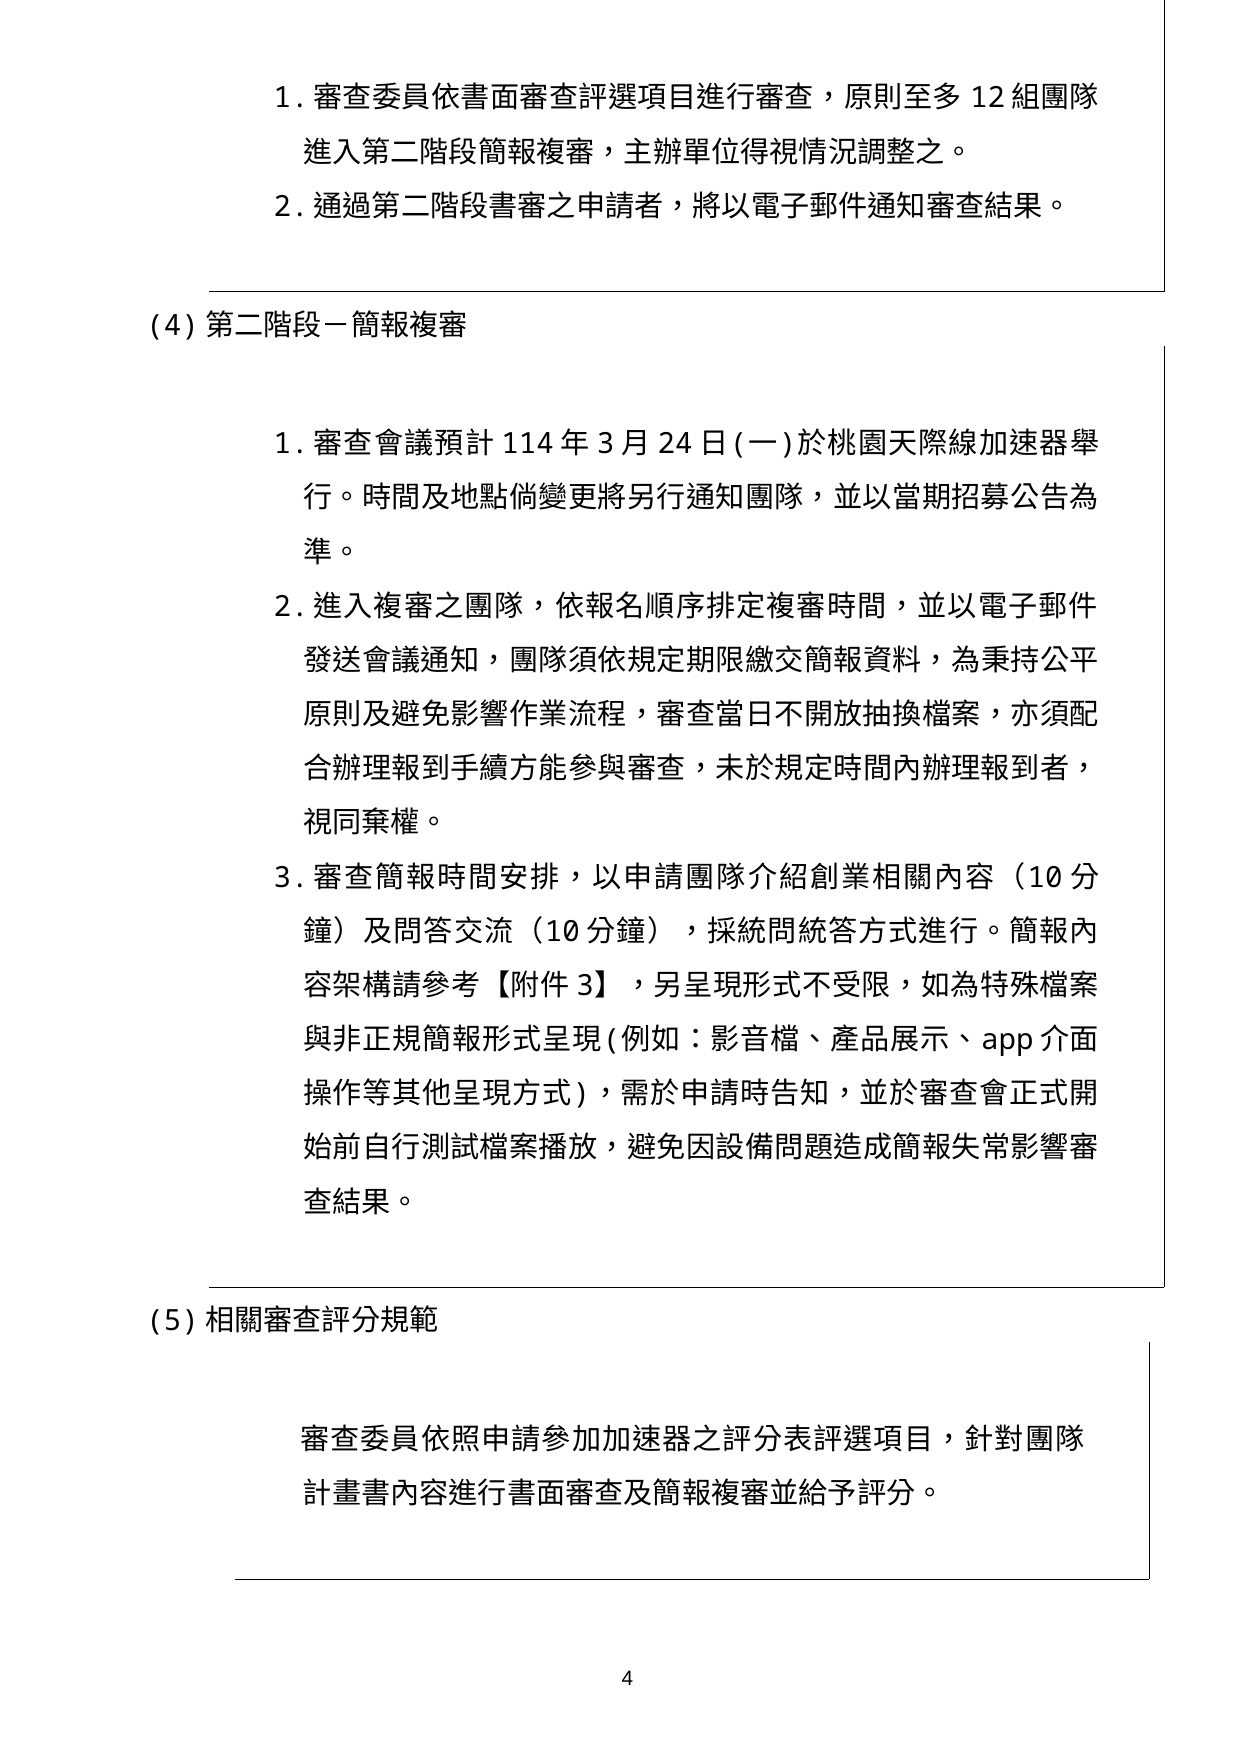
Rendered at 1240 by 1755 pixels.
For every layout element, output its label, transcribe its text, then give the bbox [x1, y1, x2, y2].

list 審查簡報時間安排，以申請團隊介紹創業相關內容（10分鐘）及問答交流（10分鐘），採統問統答方式進行。簡報內容架構請參考【附件3】，另呈現形式不受限，如為特殊檔案與非正規簡報形式呈現(例如：影音檔、產品展示、app介面操作等其他呈現方式)，需於申請時告知，並於審查會正式開始前自行測試檔案播放，避免因設備問題造成簡報失常影響審查結果。 [209, 844, 1164, 1287]
list 相關審查評分規範 [146, 1287, 1164, 1342]
list 進入複審之團隊，依報名順序排定複審時間，並以電子郵件發送會議通知，團隊須依規定期限繳交簡報資料，為秉持公平原則及避免影響作業流程，審查當日不開放抽換檔案，亦須配合辦理報到手續方能參與審查，未於規定時間內辦理報到者，視同棄權。 [209, 573, 1164, 844]
text 審查委員依照申請參加加速器之評分表評選項目，針對團隊計畫書內容進行書面審查及簡報複審並給予評分。 [235, 1342, 1149, 1579]
list 第二階段－簡報複審 [146, 292, 1164, 346]
list 審查委員依書面審查評選項目進行審查，原則至多12組團隊進入第二階段簡報複審，主辦單位得視情況調整之。 [209, 0, 1164, 173]
list 審查會議預計114年3月24日(一)於桃園天際線加速器舉行。時間及地點倘變更將另行通知團隊，並以當期招募公告為準。 [209, 346, 1164, 573]
list 通過第二階段書審之申請者，將以電子郵件通知審查結果。 [209, 173, 1164, 291]
